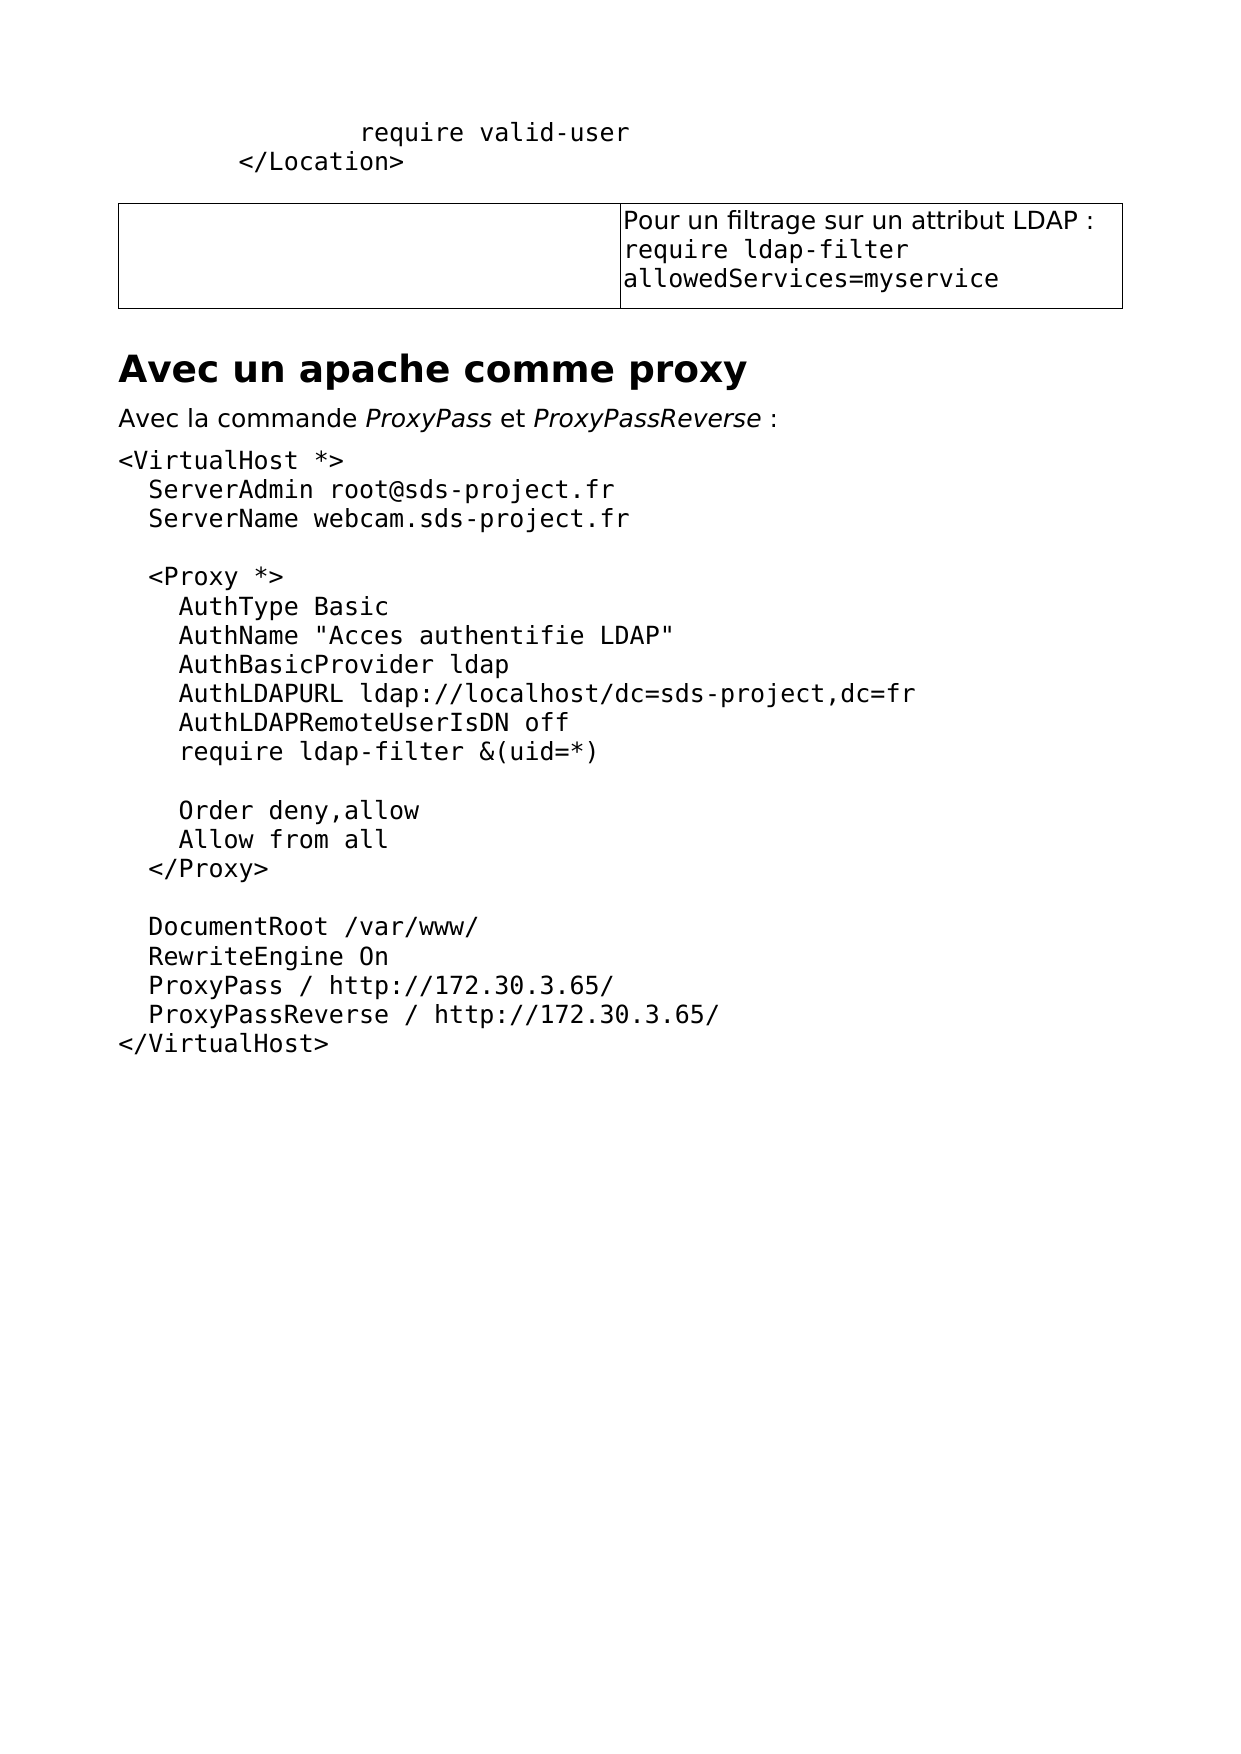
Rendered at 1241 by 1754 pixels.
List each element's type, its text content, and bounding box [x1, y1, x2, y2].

text <VirtualHost *> ServerAdmin root@sds-project.fr ServerName webcam.sds-project.fr <Proxy *> AuthType Basic AuthName "Acces authentifie LDAP" AuthBasicProvider ldap AuthLDAPURL ldap://localhost/dc=sds-project,dc=fr AuthLDAPRemoteUserIsDN off require ldap-filter &(uid=*) Order deny,allow Allow from all </Proxy> DocumentRoot /var/www/ RewriteEngine On ProxyPass / http://172.30.3.65/ ProxyPassReverse / http://172.30.3.65/ </VirtualHost> [118, 446, 1122, 1058]
table_header [119, 204, 620, 308]
text require valid-user </Location> [118, 118, 1122, 176]
subtitle Avec un apache comme proxy [118, 348, 1122, 392]
table_header Pour un filtrage sur un attribut LDAP : require ldap-filter allowedServices=myservice [621, 204, 1122, 308]
text Avec la commande ProxyPass et ProxyPassReverse : [118, 404, 1122, 433]
